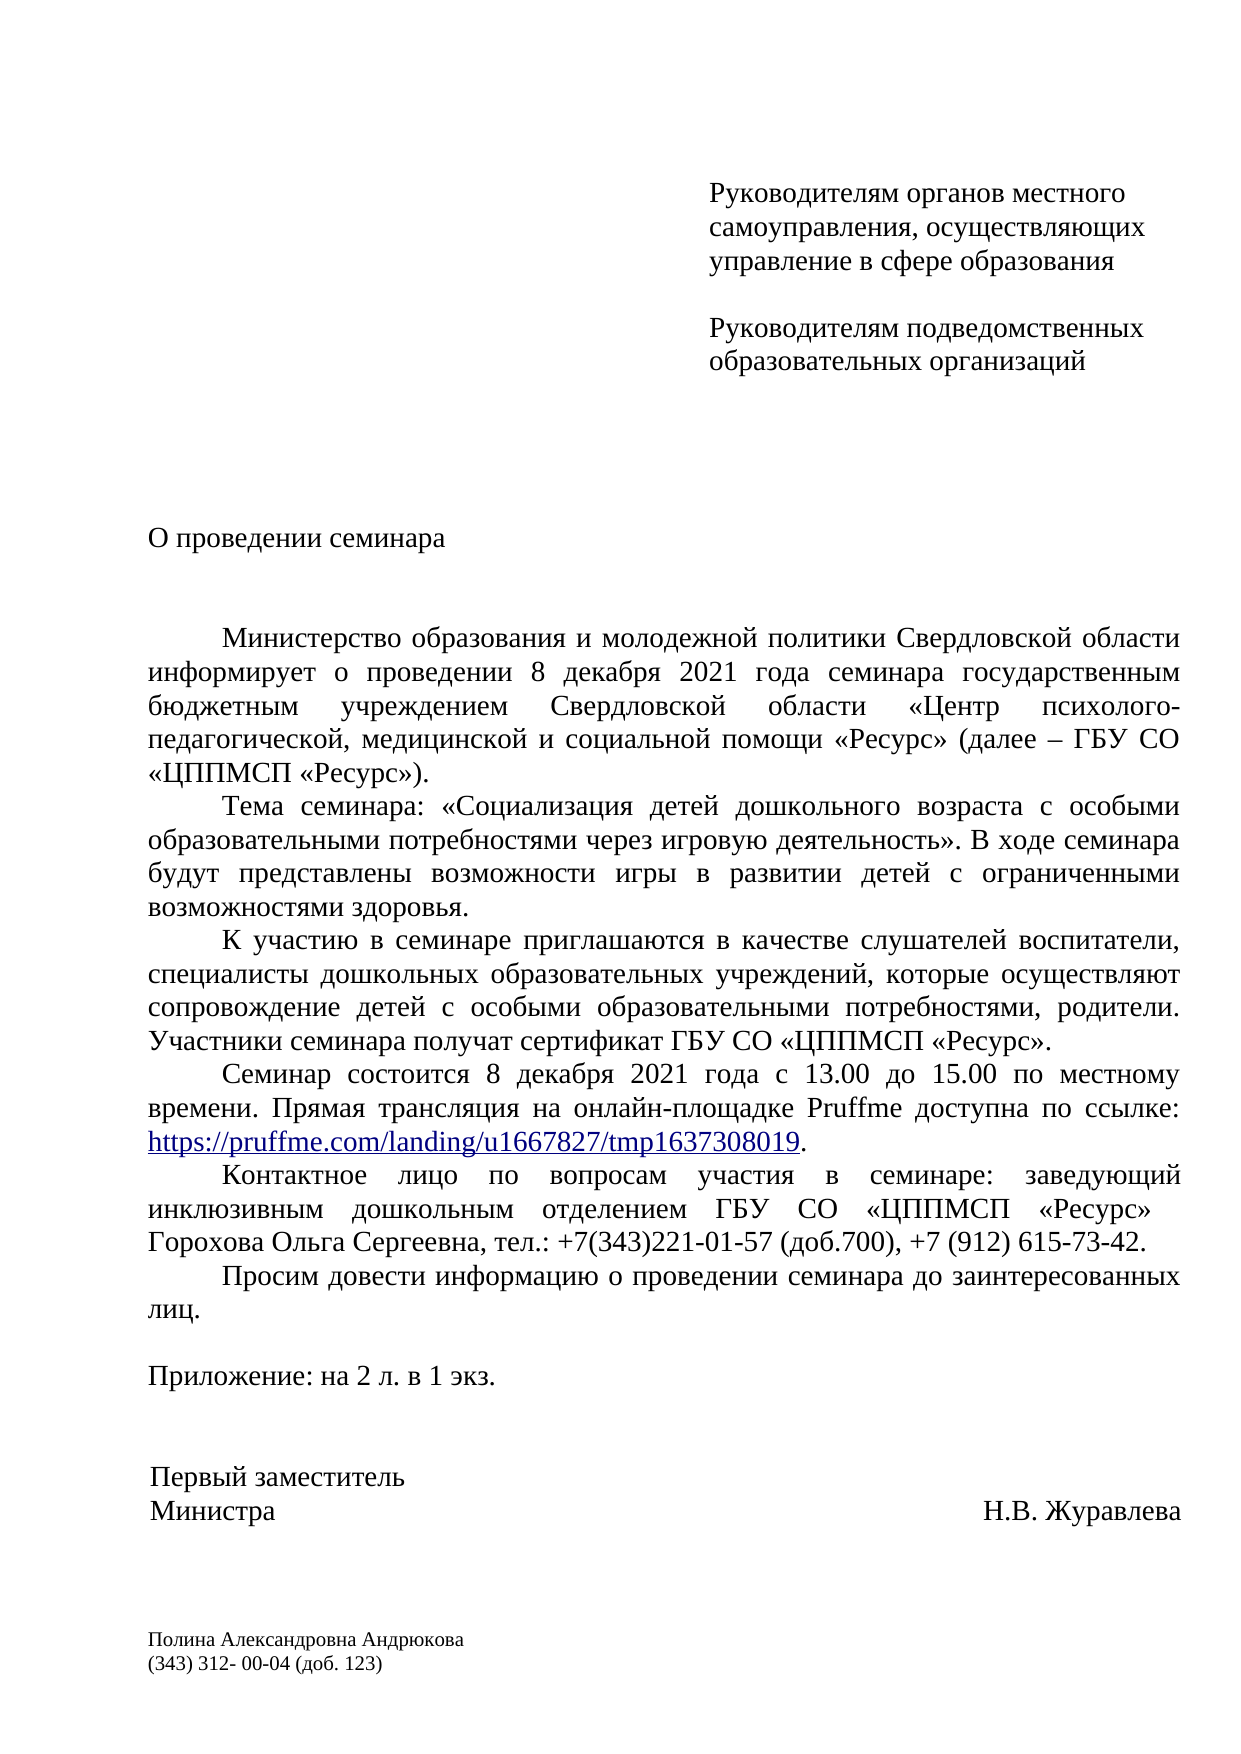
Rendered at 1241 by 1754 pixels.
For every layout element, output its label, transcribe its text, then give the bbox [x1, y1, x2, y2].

text К участию в семинаре приглашаются в качестве слушателей воспитатели, специалисты дошкольных образовательных учреждений, которые осуществляют сопровождение детей с особыми образовательными потребностями, родители. Участники семинара получат сертификат ГБУ СО «ЦППМСП «Ресурс». [148, 922, 1181, 1057]
text Приложение: на 2 л. в 1 экз. [148, 1358, 1181, 1392]
text Семинар состоится 8 декабря 2021 года с 13.00 до 15.00 по местному времени. Прямая трансляция на онлайн-площадке Pruffme доступна по ссылке: https://pruffme.com/landing/u1667827/tmp1637308019. [148, 1057, 1181, 1157]
table_header [509, 1459, 844, 1526]
table_header Первый заместитель Министра [144, 1459, 508, 1526]
text Тема семинара: «Социализация детей дошкольного возраста с особыми образовательными потребностями через игровую деятельность». В ходе семинара будут представлены возможности игры в развитии детей с ограниченными возможностями здоровья. [148, 788, 1181, 922]
text Просим довести информацию о проведении семинара до заинтересованных лиц. [148, 1258, 1181, 1325]
table_header Н.В. Журавлева [844, 1459, 1193, 1526]
table_cell О проведении семинара [148, 486, 646, 553]
table_cell [646, 486, 703, 553]
table_header ПРАВИТЕЛЬСТВО СВЕРДЛОВСКОЙ ОБЛАСТИ МИНИСТЕРСТВО ОБРАЗОВАНИЯ И МОЛОДЕЖНОЙ ПОЛИТИКИ СВЕРДЛОВСКОЙ ОБЛАСТИ Малышева ул., д. 33, Екатеринбург, 620075 тел. (факс) (343) 312-00-04 [148, 75, 646, 486]
table_header Руководителям органов местного самоуправления, осуществляющих управление в сфере образования Руководителям подведомственных образовательных организаций [703, 75, 1195, 486]
table_header [646, 75, 703, 486]
text Контактное лицо по вопросам участия в семинаре: заведующий инклюзивным дошкольным отделением ГБУ СО «ЦППМСП «Ресурс» Горохова Ольга Сергеевна, тел.: +7(343)221-01-57 (доб.700), +7 (912) 615-73-42. [148, 1157, 1181, 1258]
text (343) 312- 00-04 (доб. 123) [148, 1651, 1181, 1675]
table_cell [703, 486, 1195, 553]
text Полина Александровна Андрюкова [148, 1627, 1181, 1651]
text Министерство образования и молодежной политики Свердловской области информирует о проведении 8 декабря 2021 года семинара государственным бюджетным учреждением Свердловской области «Центр психолого-педагогической, медицинской и социальной помощи «Ресурс» (далее – ГБУ СО «ЦППМСП «Ресурс»). [148, 621, 1181, 788]
